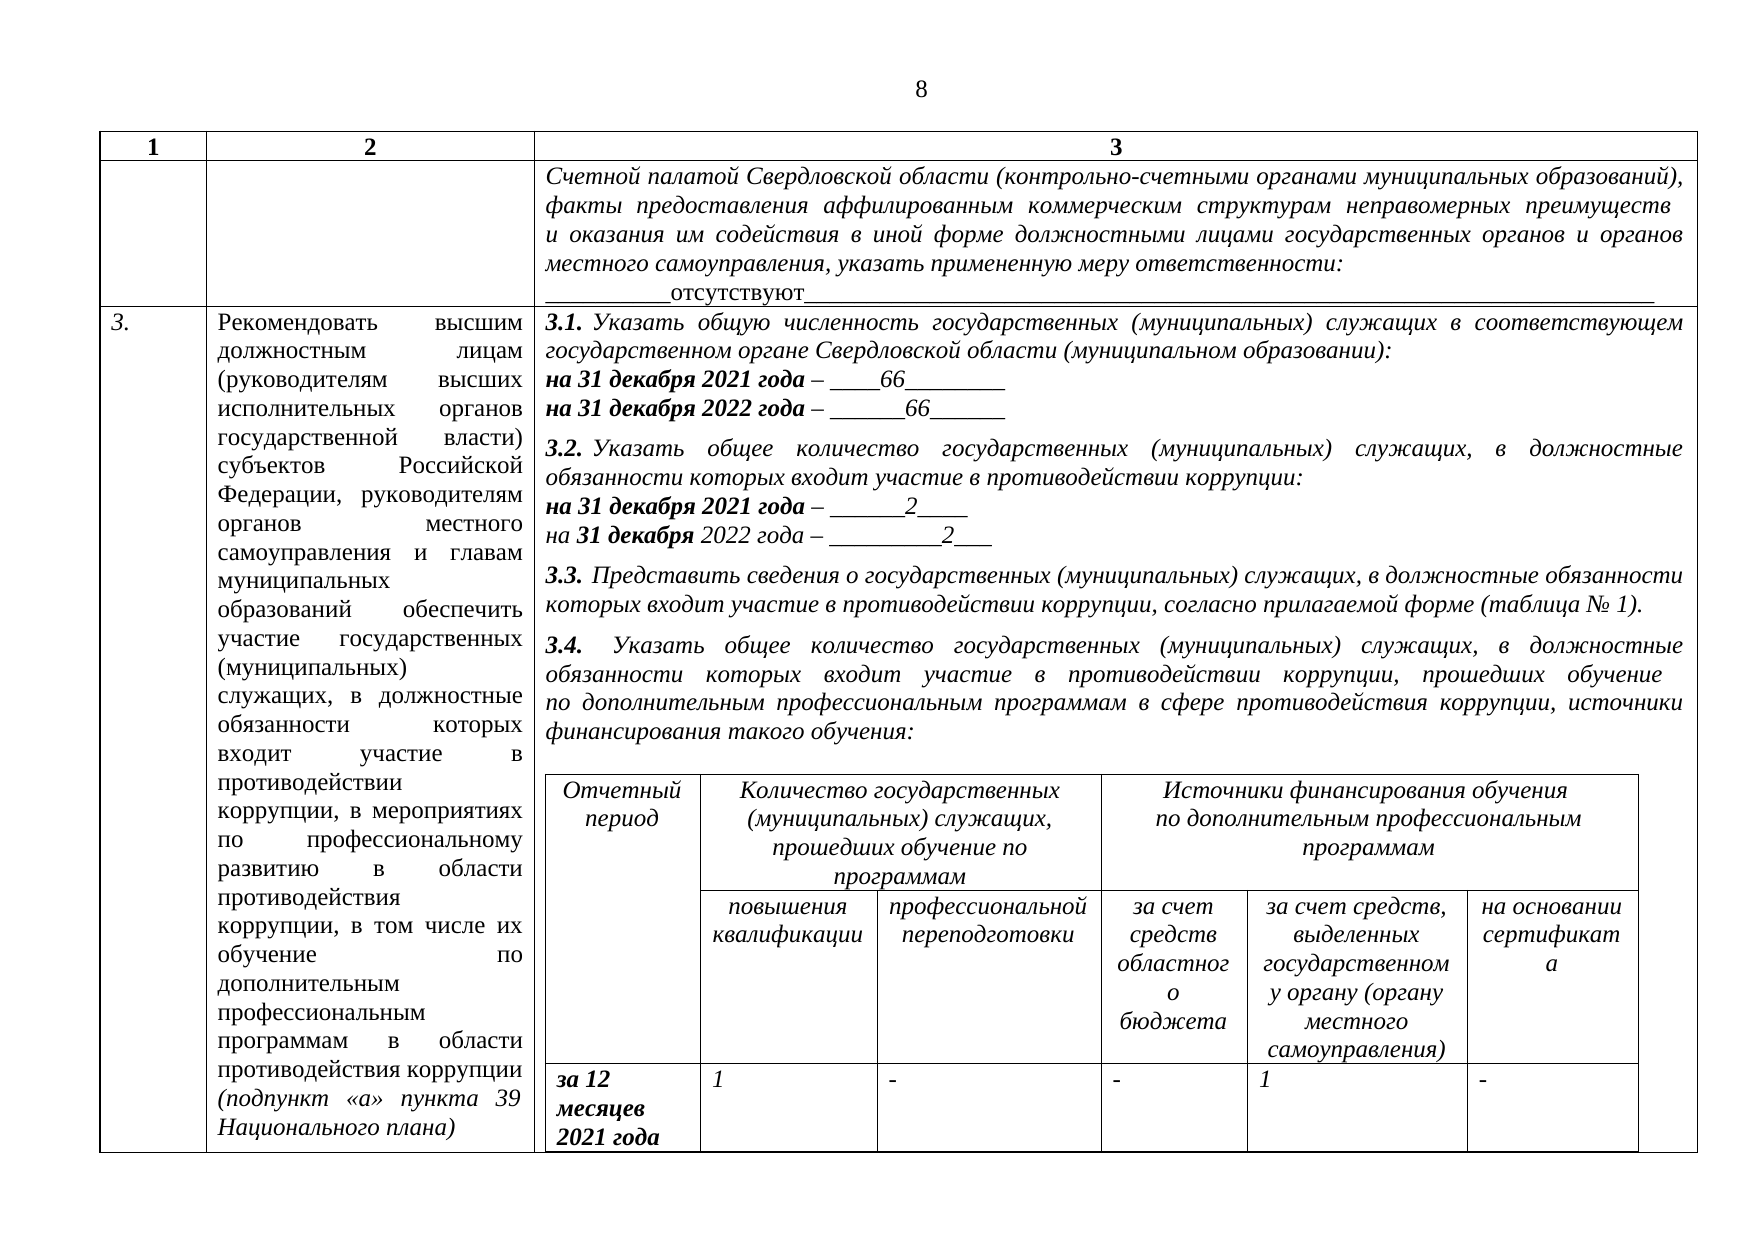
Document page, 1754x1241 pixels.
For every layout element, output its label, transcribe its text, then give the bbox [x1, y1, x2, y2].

table_cell Счетной палатой Свердловской области (контрольно-счетными органами муниципальных образований), факты предоставления аффилированным коммерческим структурам неправомерных преимуществ и оказания им содействия в иной форме должностными лицами государственных органов и органов местного самоуправления, указать примененную меру ответственности: __________отсутствуют____________________________________________________________________ [535, 161, 1697, 306]
table_cell [101, 161, 206, 306]
table_cell Рекомендовать высшим должностным лицам (руководителям высших исполнительных органов государственной власти) субъектов Российской Федерации, руководителям органов местного самоуправления и главам муниципальных образований обеспечить участие государственных (муниципальных) служащих, в должностные обязанности которых входит участие в противодействии коррупции, в мероприятиях по профессиональному развитию в области противодействия коррупции, в том числе их обучение по дополнительным профессиональным программам в области противодействия коррупции (подпункт «а» пункта 39 Национального плана) [207, 307, 534, 1152]
table_cell 3. [101, 307, 206, 1152]
table_cell на основании сертификата [1468, 891, 1638, 1063]
table_cell 1 [701, 1064, 877, 1151]
table_header Отчетный период [546, 775, 700, 1063]
table_cell [207, 161, 534, 306]
table_cell 1 [1248, 1064, 1467, 1151]
table_cell за счет средств, выделенных государственному органу (органу местного самоуправления) [1248, 891, 1467, 1063]
table_header Количество государственных (муниципальных) служащих, прошедших обучение по программам [701, 775, 1101, 890]
table_header 2 [207, 132, 534, 160]
table_header Источники финансирования обучения по дополнительным профессиональным программам [1102, 775, 1638, 890]
table_cell 3.1. Указать общую численность государственных (муниципальных) служащих в соответствующем государственном органе Свердловской области (муниципальном образовании): на 31 декабря 2021 года – ____66________ на 31 декабря 2022 года – ______66______ 3.2. Указать общее количество государственных (муниципальных) служащих, в должностные обязанности которых входит участие в противодействии коррупции: на 31 декабря 2021 года – ______2____ на 31 декабря 2022 года – _________2___ 3.3. Представить сведения о государственных (муниципальных) служащих, в должностные обязанности которых входит участие в противодействии коррупции, согласно прилагаемой форме (таблица № 1). 3.4. Указать общее количество государственных (муниципальных) служащих, в должностные обязанности которых входит участие в противодействии коррупции, прошедших обучение по дополнительным профессиональным программам в сфере противодействия коррупции, источники финансирования такого обучения: [535, 307, 1697, 1152]
table_header 1 [101, 132, 206, 160]
table_cell - [1102, 1064, 1247, 1151]
table_cell повышения квалификации [701, 891, 877, 1063]
table_header 3 [535, 132, 1697, 160]
table_cell - [1468, 1064, 1638, 1151]
table_cell - [878, 1064, 1101, 1151]
table_cell за счет средств областного бюджета [1102, 891, 1247, 1063]
table_cell за 12 месяцев 2021 года [546, 1064, 700, 1151]
table_cell профессиональной переподготовки [878, 891, 1101, 1063]
